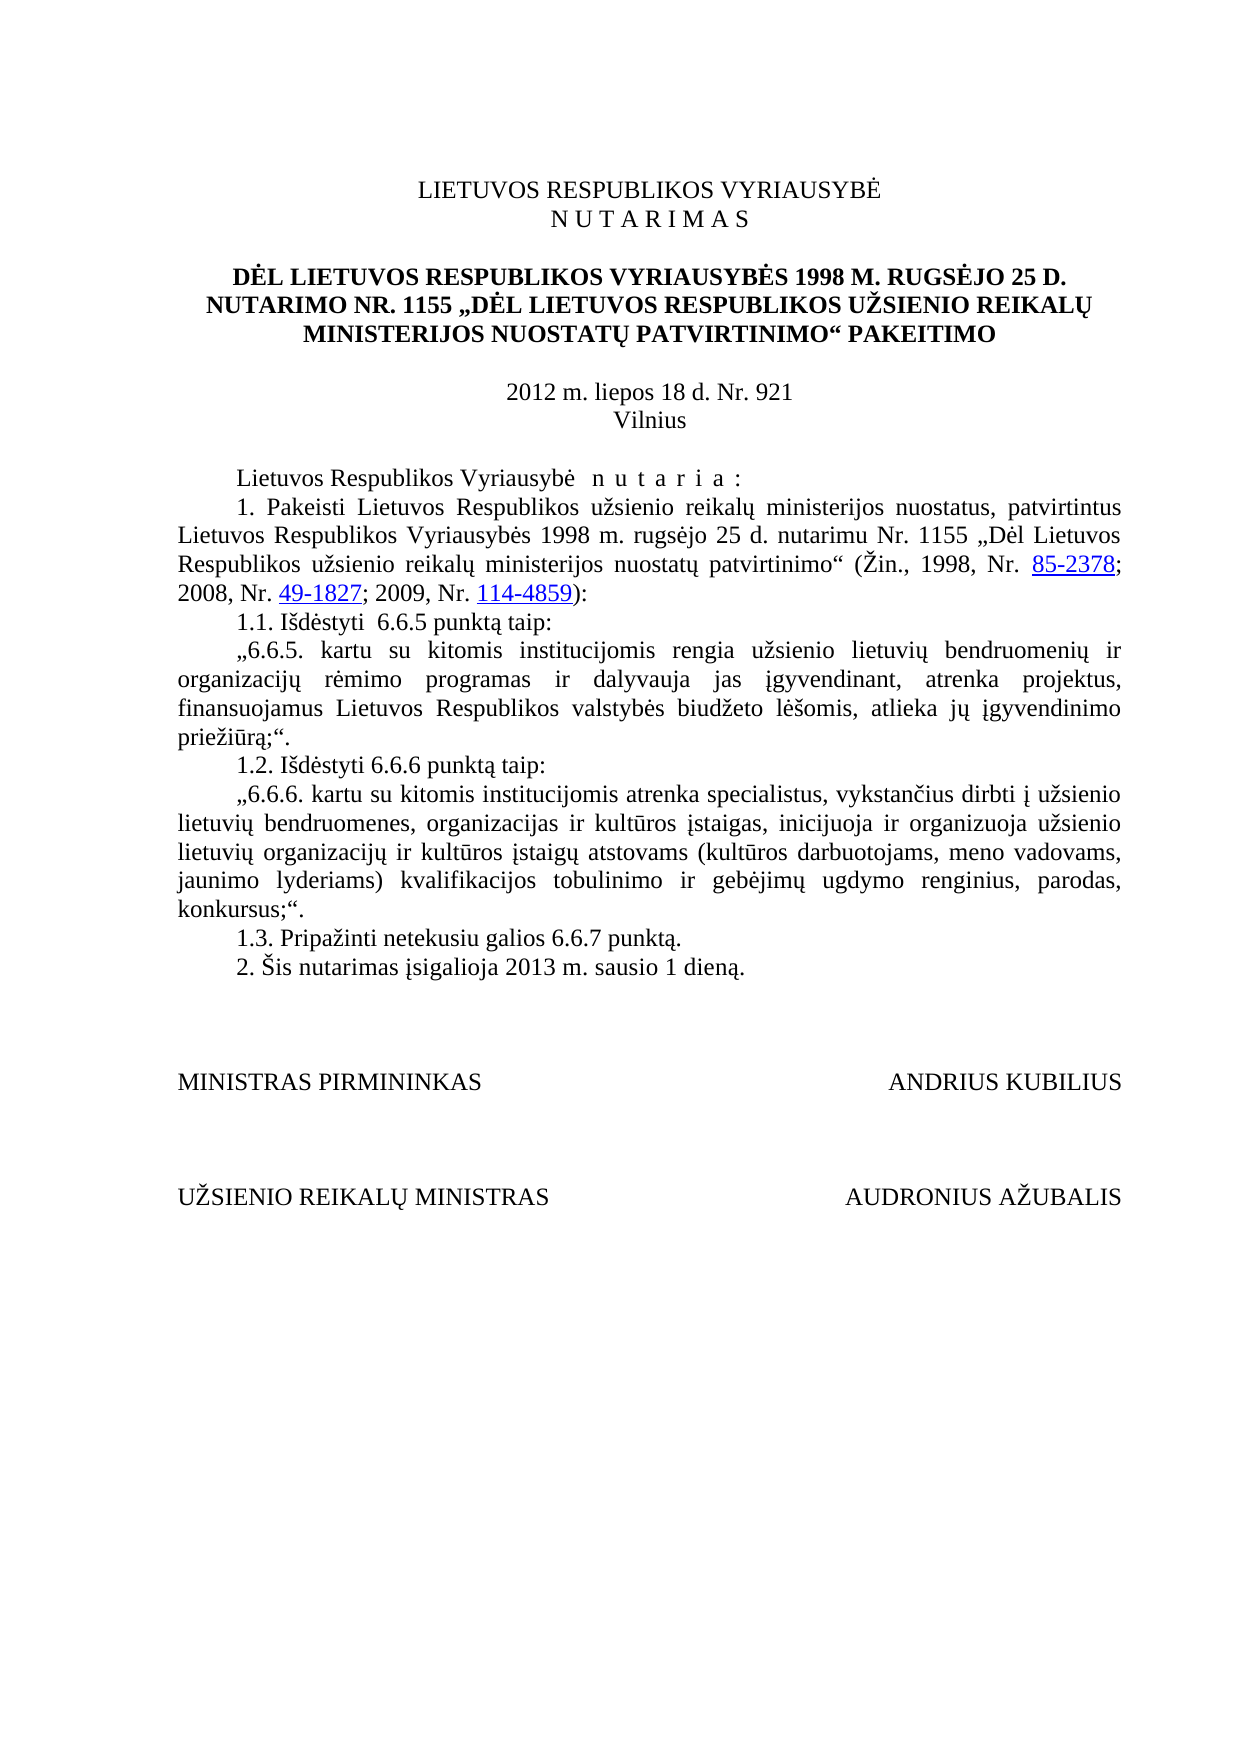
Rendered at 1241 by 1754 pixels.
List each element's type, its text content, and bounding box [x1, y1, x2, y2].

text „6.6.6. kartu su kitomis institucijomis atrenka specialistus, vykstančius dirbti į užsienio lietuvių bendruomenes, organizacijas ir kultūros įstaigas, inicijuoja ir organizuoja užsienio lietuvių organizacijų ir kultūros įstaigų atstovams (kultūros darbuotojams, meno vadovams, jaunimo lyderiams) kvalifikacijos tobulinimo ir gebėjimų ugdymo renginius, parodas, konkursus;“. [177, 779, 1122, 923]
text 1.1. Išdėstyti 6.6.5 punktą taip: [177, 607, 1122, 636]
text NUTARIMAS [177, 204, 1122, 233]
text Vilnius [177, 406, 1122, 434]
text 1. Pakeisti Lietuvos Respublikos užsienio reikalų ministerijos nuostatus, patvirtintus Lietuvos Respublikos Vyriausybės 1998 m. rugsėjo 25 d. nutarimu Nr. 1155 „Dėl Lietuvos Respublikos užsienio reikalų ministerijos nuostatų patvirtinimo“ (Žin., 1998, Nr. 85-2378; 2008, Nr. 49-1827; 2009, Nr. 114-4859): [177, 492, 1122, 607]
text 1.2. Išdėstyti 6.6.6 punktą taip: [177, 751, 1122, 779]
text „6.6.5. kartu su kitomis institucijomis rengia užsienio lietuvių bendruomenių ir organizacijų rėmimo programas ir dalyvauja jas įgyvendinant, atrenka projektus, finansuojamus Lietuvos Respublikos valstybės biudžeto lėšomis, atlieka jų įgyvendinimo priežiūrą;“. [177, 636, 1122, 751]
text 2. Šis nutarimas įsigalioja 2013 m. sausio 1 dieną. [177, 952, 1122, 981]
text Lietuvos Respublikos Vyriausybė nutaria: [177, 463, 1122, 492]
text 2012 m. liepos 18 d. Nr. 921 [177, 377, 1122, 406]
text Dėl LIETUVOS RESPUBLIKOS VYRIAUSYBĖS 1998 M. RUGSĖJO 25 D. NUTARIMO NR. 1155 „DĖL LIETUVOS RESPUBLIKOS UŽSIENIO REIKALŲ MINISTERIJOS NUOSTATŲ PATVIRTINIMO“ PAKEITIMO [177, 262, 1122, 348]
text 1.3. Pripažinti netekusiu galios 6.6.7 punktą. [177, 923, 1122, 952]
text MINISTRAS PIRMININKAS ANDRIUS KUBILIUS [177, 1067, 1122, 1096]
text UŽSIENIO REIKALŲ MINISTRAS AUDRONIUS AŽUBALIS [177, 1182, 1122, 1211]
text Lietuvos Respublikos Vyriausybė [177, 176, 1122, 204]
